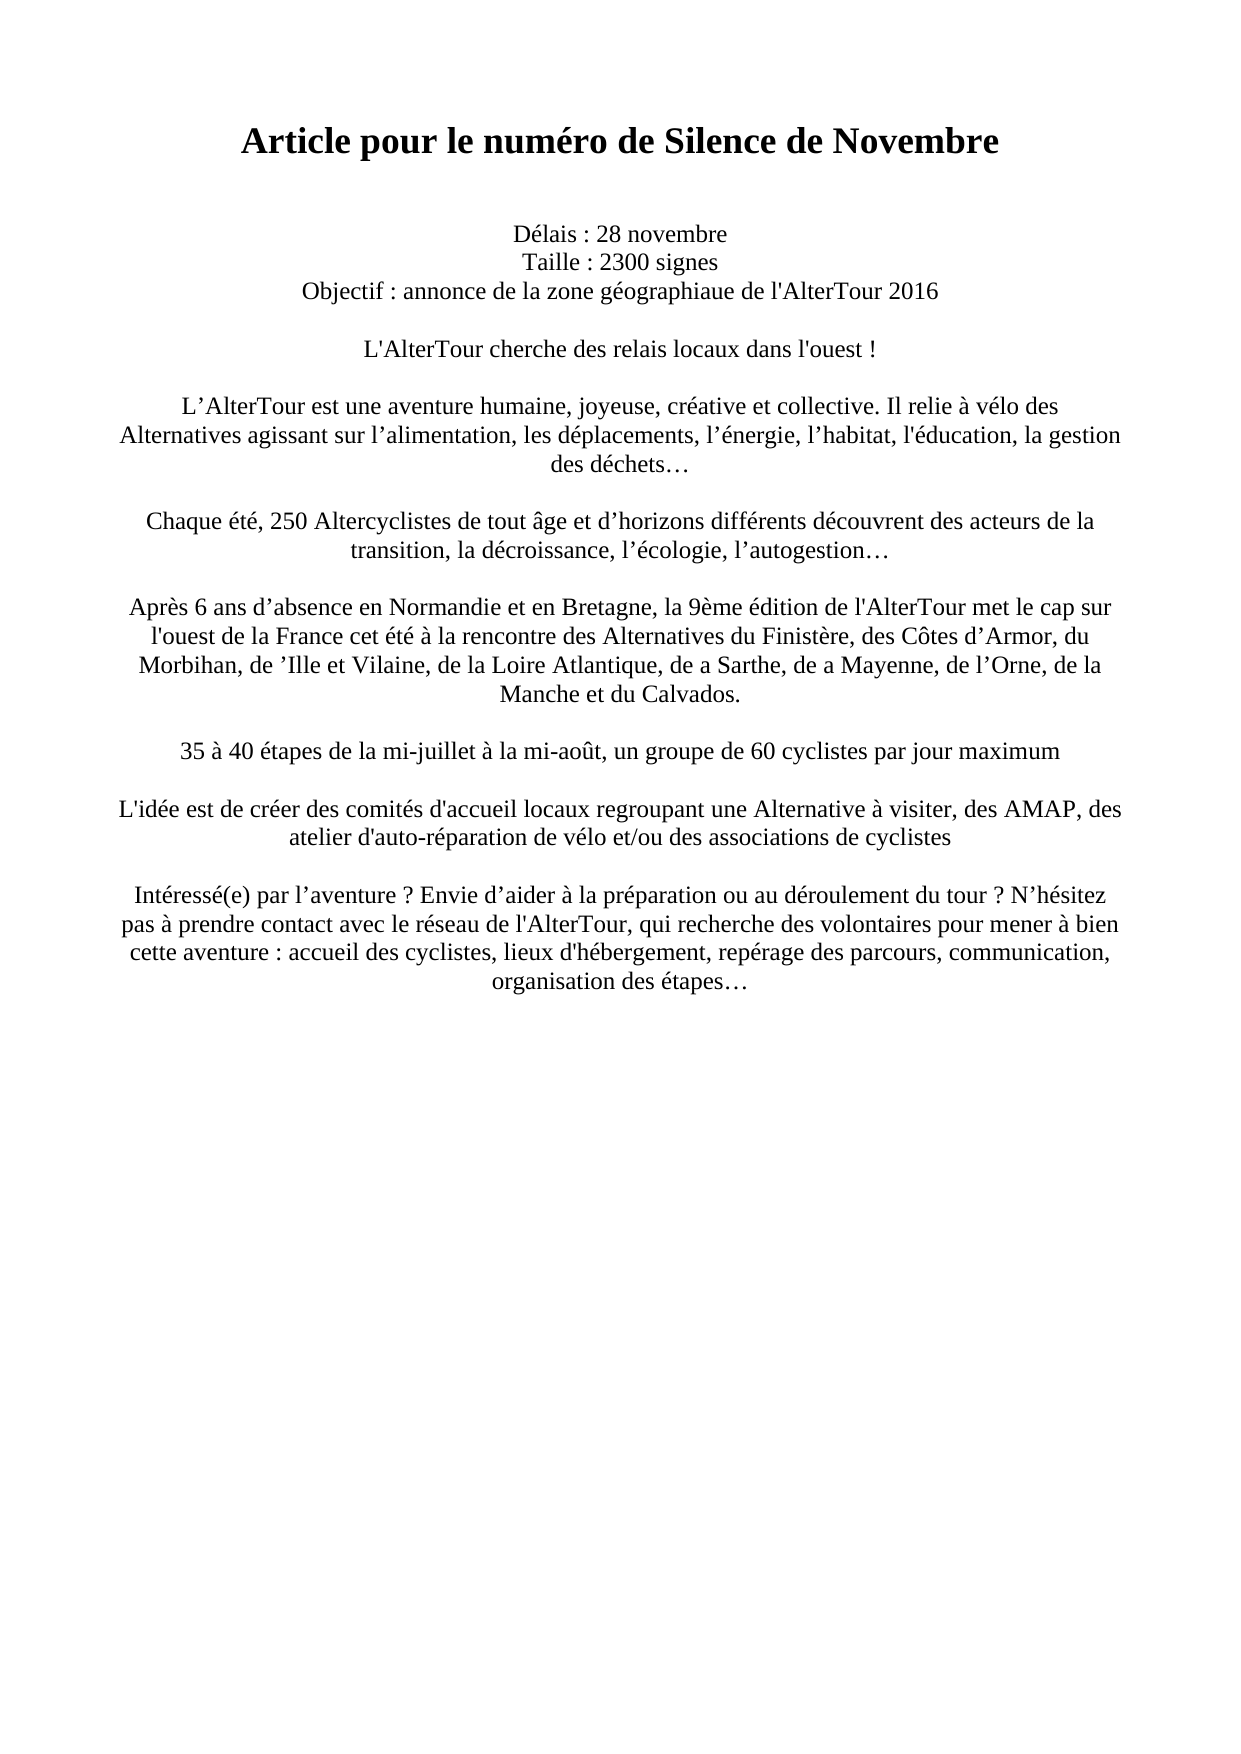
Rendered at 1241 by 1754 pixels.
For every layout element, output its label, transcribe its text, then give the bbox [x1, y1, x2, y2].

text Article pour le numéro de Silence de Novembre Délais : 28 novembre Taille : 2300 signes Objectif : annonce de la zone géographiaue de l'AlterTour 2016 L'AlterTour cherche des relais locaux dans l'ouest ! L’AlterTour est une aventure humaine, joyeuse, créative et collective. Il relie à vélo des Alternatives agissant sur l’alimentation, les déplacements, l’énergie, l’habitat, l'éducation, la gestion des déchets… Chaque été, 250 Altercyclistes de tout âge et d’horizons différents découvrent des acteurs de la transition, la décroissance, l’écologie, l’autogestion… Après 6 ans d’absence en Normandie et en Bretagne, la 9ème édition de l'AlterTour met le cap sur l'ouest de la France cet été à la rencontre des Alternatives du Finistère, des Côtes d’Armor, du Morbihan, de ’Ille et Vilaine, de la Loire Atlantique, de a Sarthe, de a Mayenne, de l’Orne, de la Manche et du Calvados. 35 à 40 étapes de la mi-juillet à la mi-août, un groupe de 60 cyclistes par jour maximum L'idée est de créer des comités d'accueil locaux regroupant une Alternative à visiter, des AMAP, des atelier d'auto-réparation de vélo et/ou des associations de cyclistes Intéressé(e) par l’aventure ? Envie d’aider à la préparation ou au déroulement du tour ? N’hésitez pas à prendre contact avec le réseau de l'AlterTour, qui recherche des volontaires pour mener à bien cette aventure : accueil des cyclistes, lieux d'hébergement, repérage des parcours, communication, organisation des étapes… [118, 118, 1122, 995]
